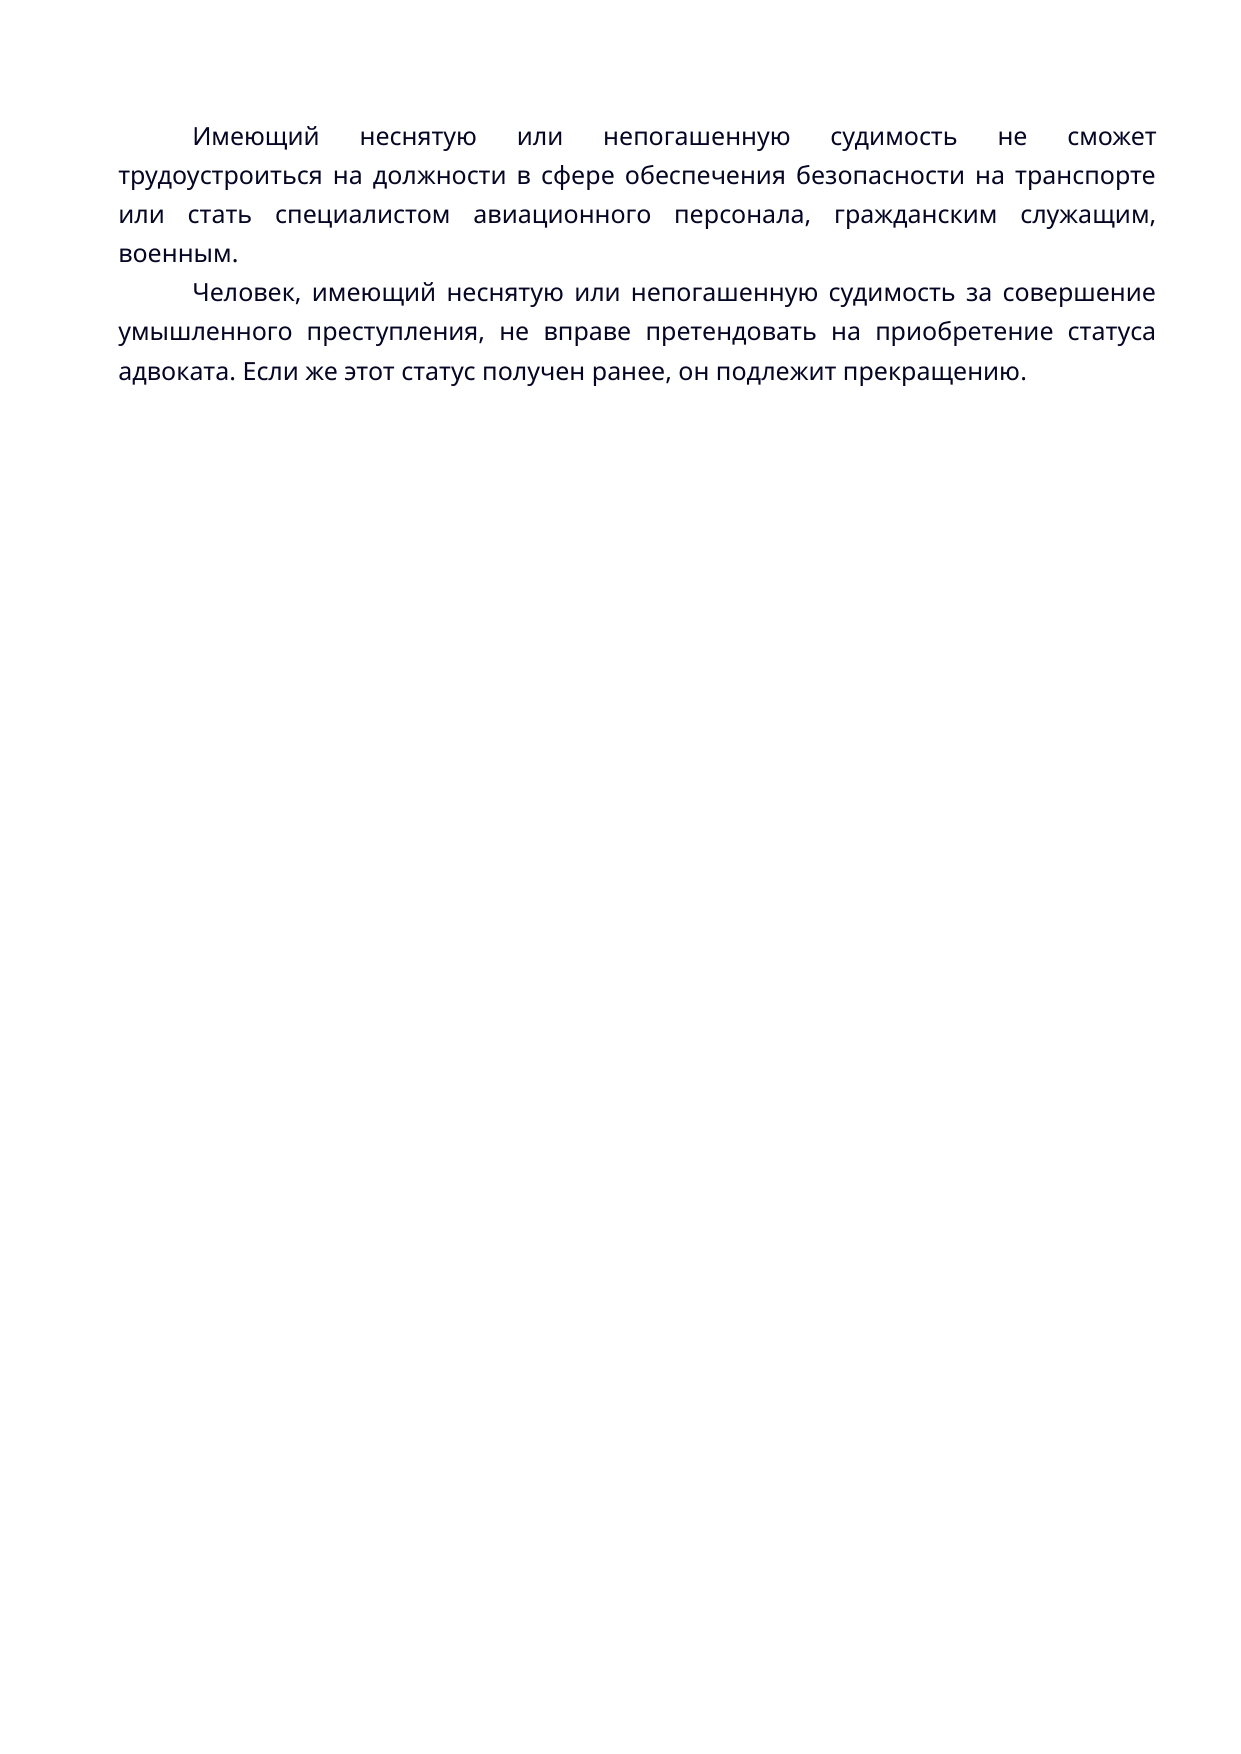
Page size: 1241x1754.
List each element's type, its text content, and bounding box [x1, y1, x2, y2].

text Человек, имеющий неснятую или непогашенную судимость за совершение умышленного преступления, не вправе претендовать на приобретение статуса адвоката. Если же этот статус получен ранее, он подлежит прекращению. [118, 275, 1157, 387]
text Имеющий неснятую или непогашенную судимость не сможет трудоустроиться на должности в сфере обеспечения безопасности на транспорте или стать специалистом авиационного персонала, гражданским служащим, военным. [118, 118, 1157, 270]
